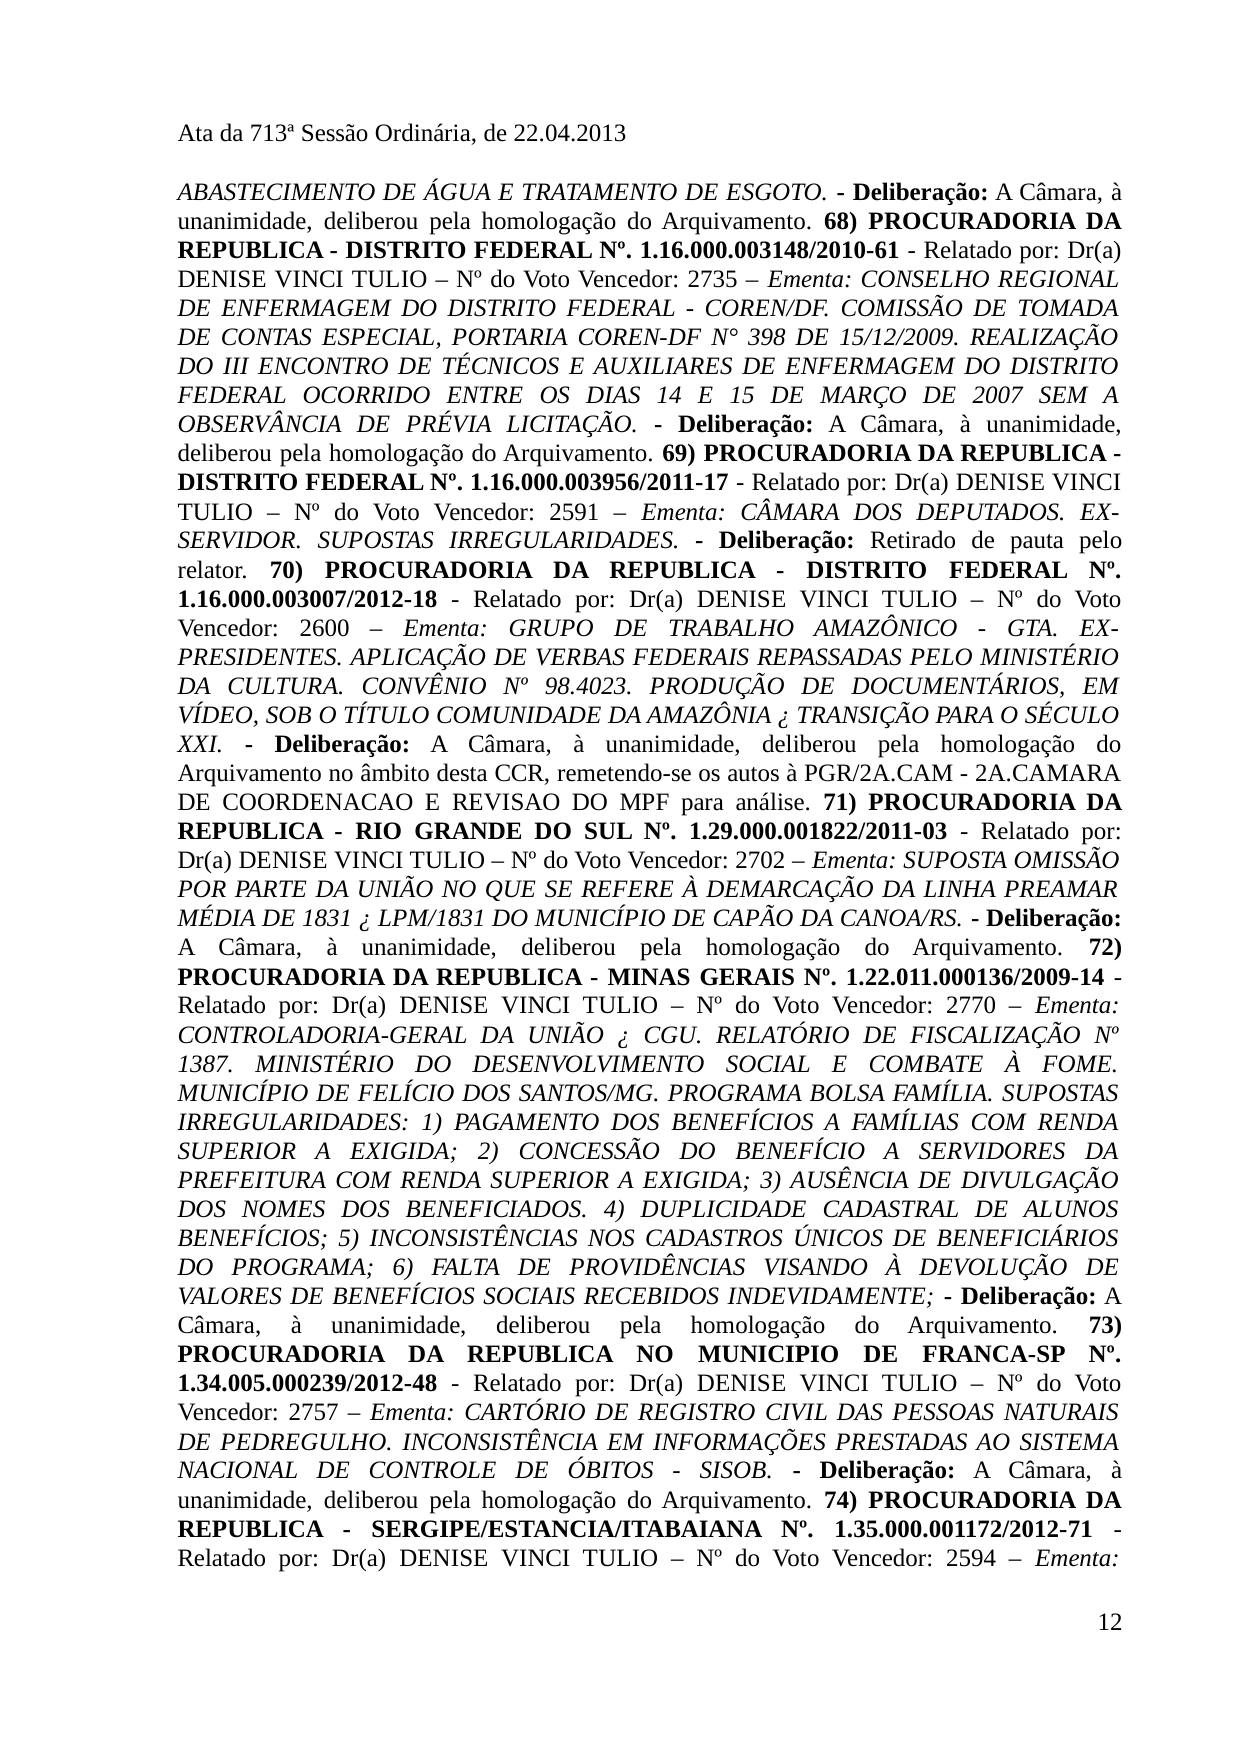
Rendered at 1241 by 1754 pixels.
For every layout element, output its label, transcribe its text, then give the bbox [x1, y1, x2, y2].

text ABASTECIMENTO DE ÁGUA E TRATAMENTO DE ESGOTO. - Deliberação: A Câmara, à unanimidade, deliberou pela homologação do Arquivamento. 68) PROCURADORIA DA REPUBLICA - DISTRITO FEDERAL Nº. 1.16.000.003148/2010-61 - Relatado por: Dr(a) DENISE VINCI TULIO – Nº do Voto Vencedor: 2735 – Ementa: CONSELHO REGIONAL DE ENFERMAGEM DO DISTRITO FEDERAL - COREN/DF. COMISSÃO DE TOMADA DE CONTAS ESPECIAL, PORTARIA COREN-DF N° 398 DE 15/12/2009. REALIZAÇÃO DO III ENCONTRO DE TÉCNICOS E AUXILIARES DE ENFERMAGEM DO DISTRITO FEDERAL OCORRIDO ENTRE OS DIAS 14 E 15 DE MARÇO DE 2007 SEM A OBSERVÂNCIA DE PRÉVIA LICITAÇÃO. - Deliberação: A Câmara, à unanimidade, deliberou pela homologação do Arquivamento. 69) PROCURADORIA DA REPUBLICA - DISTRITO FEDERAL Nº. 1.16.000.003956/2011-17 - Relatado por: Dr(a) DENISE VINCI TULIO – Nº do Voto Vencedor: 2591 – Ementa: CÂMARA DOS DEPUTADOS. EX- SERVIDOR. SUPOSTAS IRREGULARIDADES. - Deliberação: Retirado de pauta pelo relator. 70) PROCURADORIA DA REPUBLICA - DISTRITO FEDERAL Nº. 1.16.000.003007/2012-18 - Relatado por: Dr(a) DENISE VINCI TULIO – Nº do Voto Vencedor: 2600 – Ementa: GRUPO DE TRABALHO AMAZÔNICO - GTA. EX-PRESIDENTES. APLICAÇÃO DE VERBAS FEDERAIS REPASSADAS PELO MINISTÉRIO DA CULTURA. CONVÊNIO Nº 98.4023. PRODUÇÃO DE DOCUMENTÁRIOS, EM VÍDEO, SOB O TÍTULO COMUNIDADE DA AMAZÔNIA ¿ TRANSIÇÃO PARA O SÉCULO XXI. - Deliberação: A Câmara, à unanimidade, deliberou pela homologação do Arquivamento no âmbito desta CCR, remetendo-se os autos à PGR/2A.CAM - 2A.CAMARA DE COORDENACAO E REVISAO DO MPF para análise. 71) PROCURADORIA DA REPUBLICA - RIO GRANDE DO SUL Nº. 1.29.000.001822/2011-03 - Relatado por: Dr(a) DENISE VINCI TULIO – Nº do Voto Vencedor: 2702 – Ementa: SUPOSTA OMISSÃO POR PARTE DA UNIÃO NO QUE SE REFERE À DEMARCAÇÃO DA LINHA PREAMAR MÉDIA DE 1831 ¿ LPM/1831 DO MUNICÍPIO DE CAPÃO DA CANOA/RS. - Deliberação: A Câmara, à unanimidade, deliberou pela homologação do Arquivamento. 72) PROCURADORIA DA REPUBLICA - MINAS GERAIS Nº. 1.22.011.000136/2009-14 - Relatado por: Dr(a) DENISE VINCI TULIO – Nº do Voto Vencedor: 2770 – Ementa: CONTROLADORIA-GERAL DA UNIÃO ¿ CGU. RELATÓRIO DE FISCALIZAÇÃO Nº 1387. MINISTÉRIO DO DESENVOLVIMENTO SOCIAL E COMBATE À FOME. MUNICÍPIO DE FELÍCIO DOS SANTOS/MG. PROGRAMA BOLSA FAMÍLIA. SUPOSTAS IRREGULARIDADES: 1) PAGAMENTO DOS BENEFÍCIOS A FAMÍLIAS COM RENDA SUPERIOR A EXIGIDA; 2) CONCESSÃO DO BENEFÍCIO A SERVIDORES DA PREFEITURA COM RENDA SUPERIOR A EXIGIDA; 3) AUSÊNCIA DE DIVULGAÇÃO DOS NOMES DOS BENEFICIADOS. 4) DUPLICIDADE CADASTRAL DE ALUNOS BENEFÍCIOS; 5) INCONSISTÊNCIAS NOS CADASTROS ÚNICOS DE BENEFICIÁRIOS DO PROGRAMA; 6) FALTA DE PROVIDÊNCIAS VISANDO À DEVOLUÇÃO DE VALORES DE BENEFÍCIOS SOCIAIS RECEBIDOS INDEVIDAMENTE; - Deliberação: A Câmara, à unanimidade, deliberou pela homologação do Arquivamento. 73) PROCURADORIA DA REPUBLICA NO MUNICIPIO DE FRANCA-SP Nº. 1.34.005.000239/2012-48 - Relatado por: Dr(a) DENISE VINCI TULIO – Nº do Voto Vencedor: 2757 – Ementa: CARTÓRIO DE REGISTRO CIVIL DAS PESSOAS NATURAIS DE PEDREGULHO. INCONSISTÊNCIA EM INFORMAÇÕES PRESTADAS AO SISTEMA NACIONAL DE CONTROLE DE ÓBITOS - SISOB. - Deliberação: A Câmara, à unanimidade, deliberou pela homologação do Arquivamento. 74) PROCURADORIA DA REPUBLICA - SERGIPE/ESTANCIA/ITABAIANA Nº. 1.35.000.001172/2012-71 - Relatado por: Dr(a) DENISE VINCI TULIO – Nº do Voto Vencedor: 2594 – Ementa: [177, 177, 1122, 1572]
